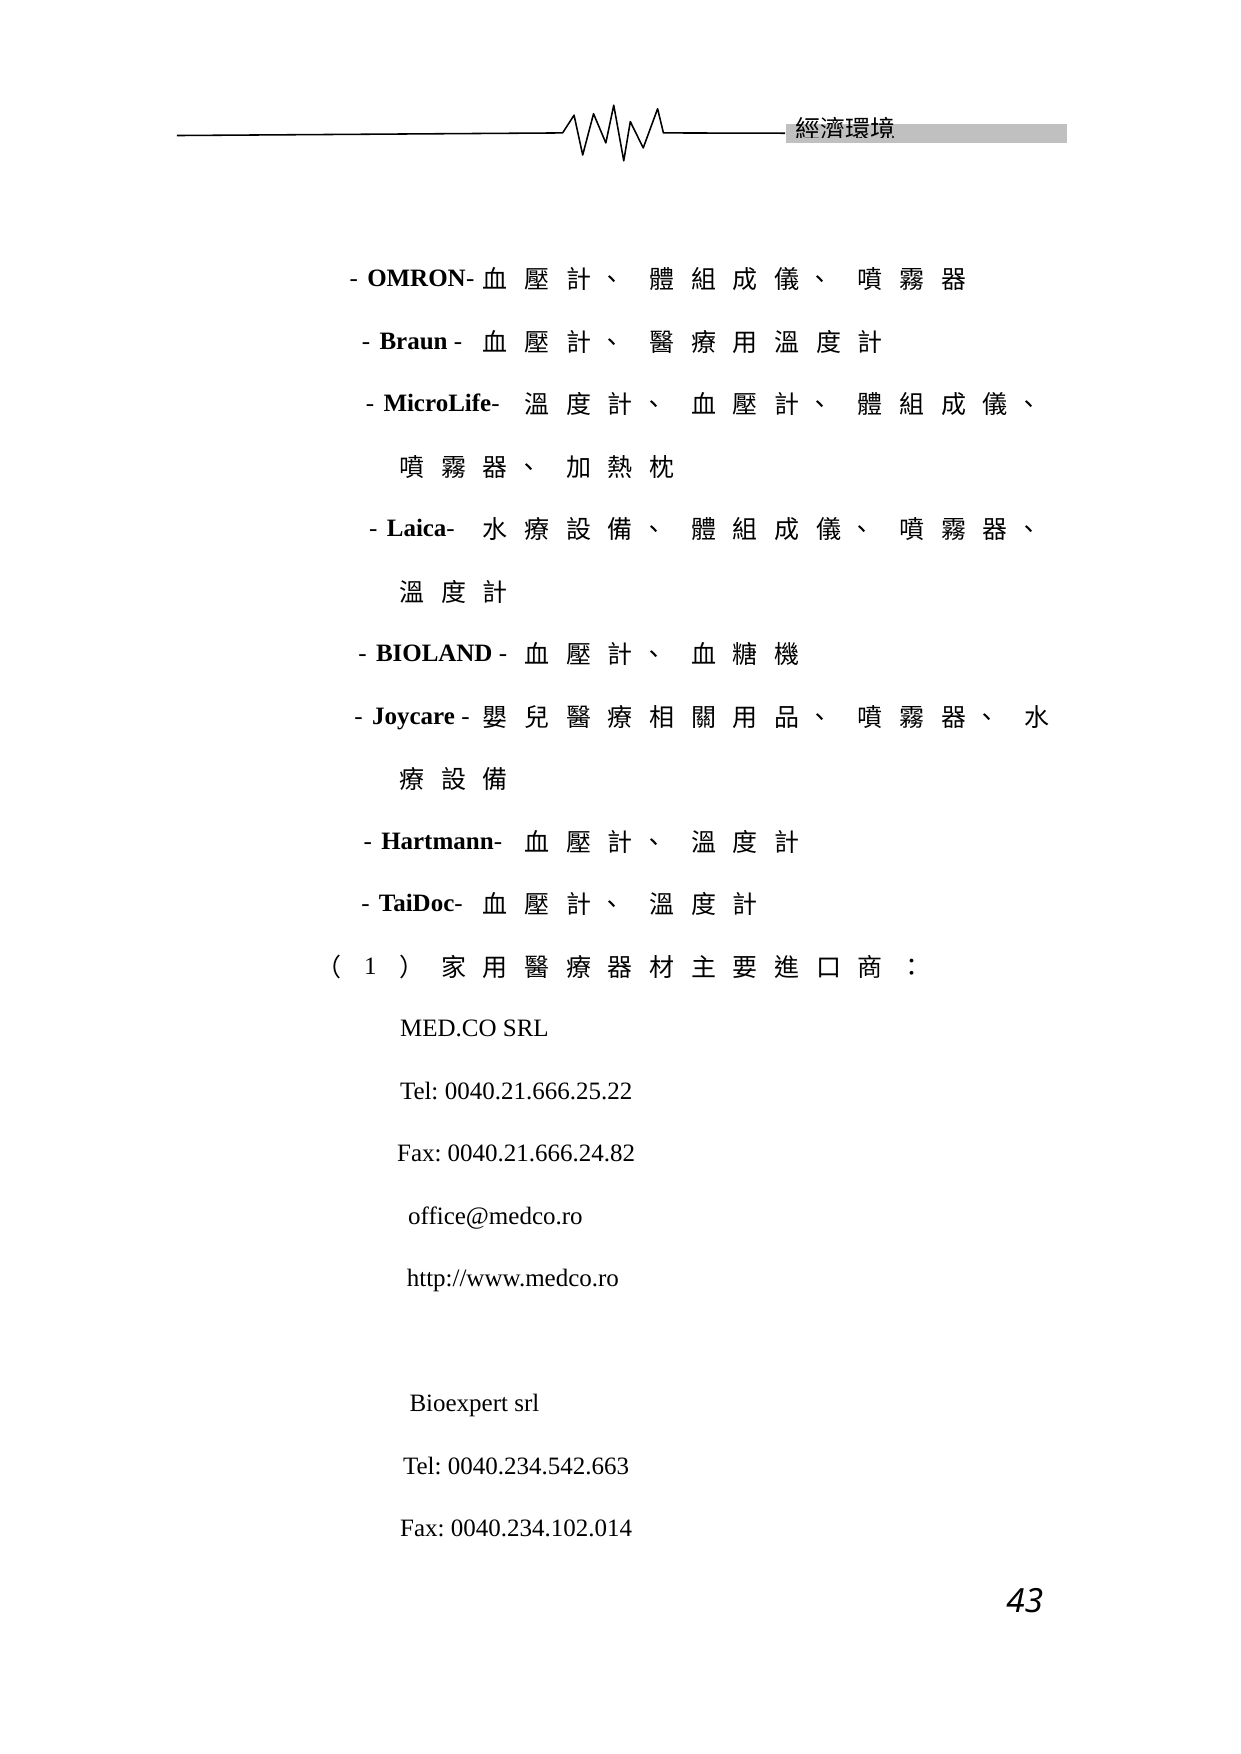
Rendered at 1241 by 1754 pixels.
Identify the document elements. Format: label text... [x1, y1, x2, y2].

text - Laica-水療設備、體組成儀、噴霧器、溫度計 [330, 486, 1058, 611]
text Tel: 0040.21.666.25.22 [366, 1049, 1058, 1111]
text - Hartmann-血壓計、溫度計 [330, 799, 1058, 861]
text Bioexpert srl [366, 1361, 1058, 1424]
text （1）家用醫療器材主要進口商： [306, 924, 1058, 986]
text - Joycare -嬰兒醫療相關用品、噴霧器、水療設備 [330, 674, 1058, 799]
text office@medco.ro [366, 1174, 1058, 1236]
text MED.CO SRL [366, 986, 1058, 1049]
text Tel: 0040.234.542.663 [366, 1424, 1058, 1486]
text - OMRON-血壓計、體組成儀、噴霧器 [330, 236, 1058, 299]
text Fax: 0040.21.666.24.82 [366, 1111, 1058, 1174]
text - MicroLife-溫度計、血壓計、體組成儀、噴霧器、加熱枕 [330, 361, 1058, 486]
text - Braun -血壓計、醫療用溫度計 [330, 299, 1058, 361]
text - TaiDoc-血壓計、溫度計 [330, 861, 1058, 924]
text http://www.medco.ro [366, 1236, 1058, 1299]
text - BIOLAND -血壓計、血糖機 [330, 611, 1058, 674]
text Fax: 0040.234.102.014 [366, 1486, 1058, 1549]
